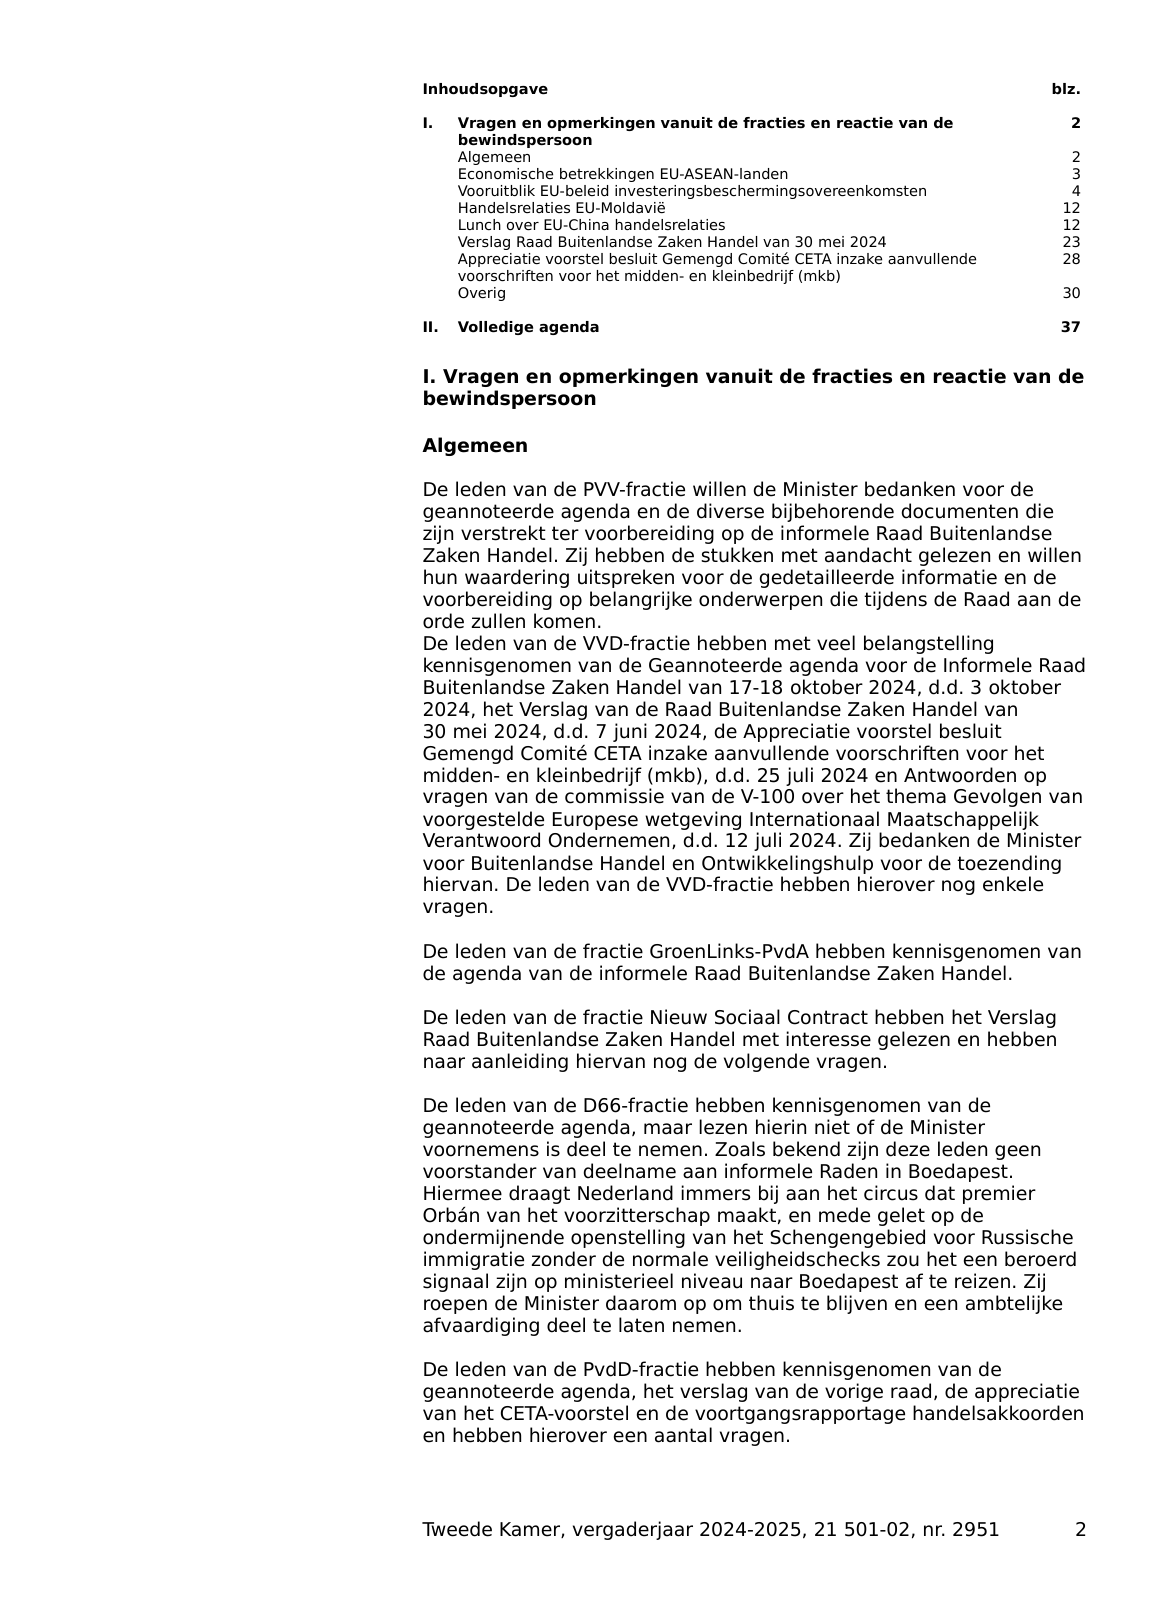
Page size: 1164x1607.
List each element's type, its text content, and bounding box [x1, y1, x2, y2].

table_cell Vooruitblik EU-beleid investeringsbeschermingsovereenkomsten [452, 183, 1028, 200]
table_cell [1028, 98, 1087, 115]
table_cell [422, 251, 452, 285]
text De leden van de VVD-fractie hebben met veel belangstelling kennisgenomen van de Geannoteerde agenda voor de Informele Raad Buitenlandse Zaken Handel van 17-18 oktober 2024, d.d. 3 oktober 2024, het Verslag van de Raad Buitenlandse Zaken Handel van 30 mei 2024, d.d. 7 juni 2024, de Appreciatie voorstel besluit Gemengd Comité CETA inzake aanvullende voorschriften voor het midden- en kleinbedrijf (mkb), d.d. 25 juli 2024 en Antwoorden op vragen van de commissie van de V-100 over het thema Gevolgen van voorgestelde Europese wetgeving Internationaal Maatschappelijk Verantwoord Ondernemen, d.d. 12 juli 2024. Zij bedanken de Minister voor Buitenlandse Handel en Ontwikkelingshulp voor de toezending hiervan. De leden van de VVD-fractie hebben hierover nog enkele vragen. [422, 633, 1087, 918]
table_cell 2 [1028, 149, 1087, 166]
text De leden van de D66-fractie hebben kennisgenomen van de geannoteerde agenda, maar lezen hierin niet of de Minister voornemens is deel te nemen. Zoals bekend zijn deze leden geen voorstander van deelname aan informele Raden in Boedapest. Hiermee draagt Nederland immers bij aan het circus dat premier Orbán van het voorzitterschap maakt, en mede gelet op de ondermijnende openstelling van het Schengengebied voor Russische immigratie zonder de normale veiligheidschecks zou het een beroerd signaal zijn op ministerieel niveau naar Boedapest af te reizen. Zij roepen de Minister daarom op om thuis te blijven en een ambtelijke afvaardiging deel te laten nemen. [422, 1095, 1087, 1337]
table_cell 4 [1028, 183, 1087, 200]
subtitle I. Vragen en opmerkingen vanuit de fracties en reactie van de bewindspersoon [422, 366, 1087, 409]
table_cell [452, 302, 1028, 319]
table_cell II. [422, 319, 452, 336]
table_header blz. [1028, 81, 1087, 98]
table_cell Verslag Raad Buitenlandse Zaken Handel van 30 mei 2024 [452, 234, 1028, 251]
table_cell 12 [1028, 200, 1087, 217]
table_cell 23 [1028, 234, 1087, 251]
table_cell Volledige agenda [452, 319, 1028, 336]
subtitle Algemeen [422, 434, 1087, 457]
table_cell [422, 98, 452, 115]
table_cell [452, 98, 1028, 115]
table_cell [422, 234, 452, 251]
table_cell [422, 217, 452, 234]
table_header Inhoudsopgave [422, 81, 1028, 98]
text De leden van de PvdD-fractie hebben kennisgenomen van de geannoteerde agenda, het verslag van de vorige raad, de appreciatie van het CETA-voorstel en de voortgangsrapportage handelsakkoorden en hebben hierover een aantal vragen. [422, 1359, 1087, 1447]
table_cell Economische betrekkingen EU-ASEAN-landen [452, 166, 1028, 183]
table_cell [422, 166, 452, 183]
table_cell 30 [1028, 285, 1087, 302]
table_cell Appreciatie voorstel besluit Gemengd Comité CETA inzake aanvullende voorschriften voor het midden- en kleinbedrijf (mkb) [452, 251, 1028, 285]
table_cell 12 [1028, 217, 1087, 234]
table_cell [1028, 302, 1087, 319]
table_cell Algemeen [452, 149, 1028, 166]
text De leden van de fractie Nieuw Sociaal Contract hebben het Verslag Raad Buitenlandse Zaken Handel met interesse gelezen en hebben naar aanleiding hiervan nog de volgende vragen. [422, 1007, 1087, 1073]
table_cell [422, 149, 452, 166]
table_cell [422, 183, 452, 200]
table_cell [422, 200, 452, 217]
table_cell 3 [1028, 166, 1087, 183]
table_cell Lunch over EU-China handelsrelaties [452, 217, 1028, 234]
table_cell I. [422, 115, 452, 149]
table_cell 37 [1028, 319, 1087, 336]
text De leden van de PVV-fractie willen de Minister bedanken voor de geannoteerde agenda en de diverse bijbehorende documenten die zijn verstrekt ter voorbereiding op de informele Raad Buitenlandse Zaken Handel. Zij hebben de stukken met aandacht gelezen en willen hun waardering uitspreken voor de gedetailleerde informatie en de voorbereiding op belangrijke onderwerpen die tijdens de Raad aan de orde zullen komen. [422, 479, 1087, 633]
text De leden van de fractie GroenLinks-PvdA hebben kennisgenomen van de agenda van de informele Raad Buitenlandse Zaken Handel. [422, 941, 1087, 984]
table_cell Vragen en opmerkingen vanuit de fracties en reactie van de bewindspersoon [452, 115, 1028, 149]
table_cell Overig [452, 285, 1028, 302]
table_cell 28 [1028, 251, 1087, 285]
table_cell [422, 302, 452, 319]
table_cell Handelsrelaties EU-Moldavië [452, 200, 1028, 217]
table_cell 2 [1028, 115, 1087, 149]
table_cell [422, 285, 452, 302]
